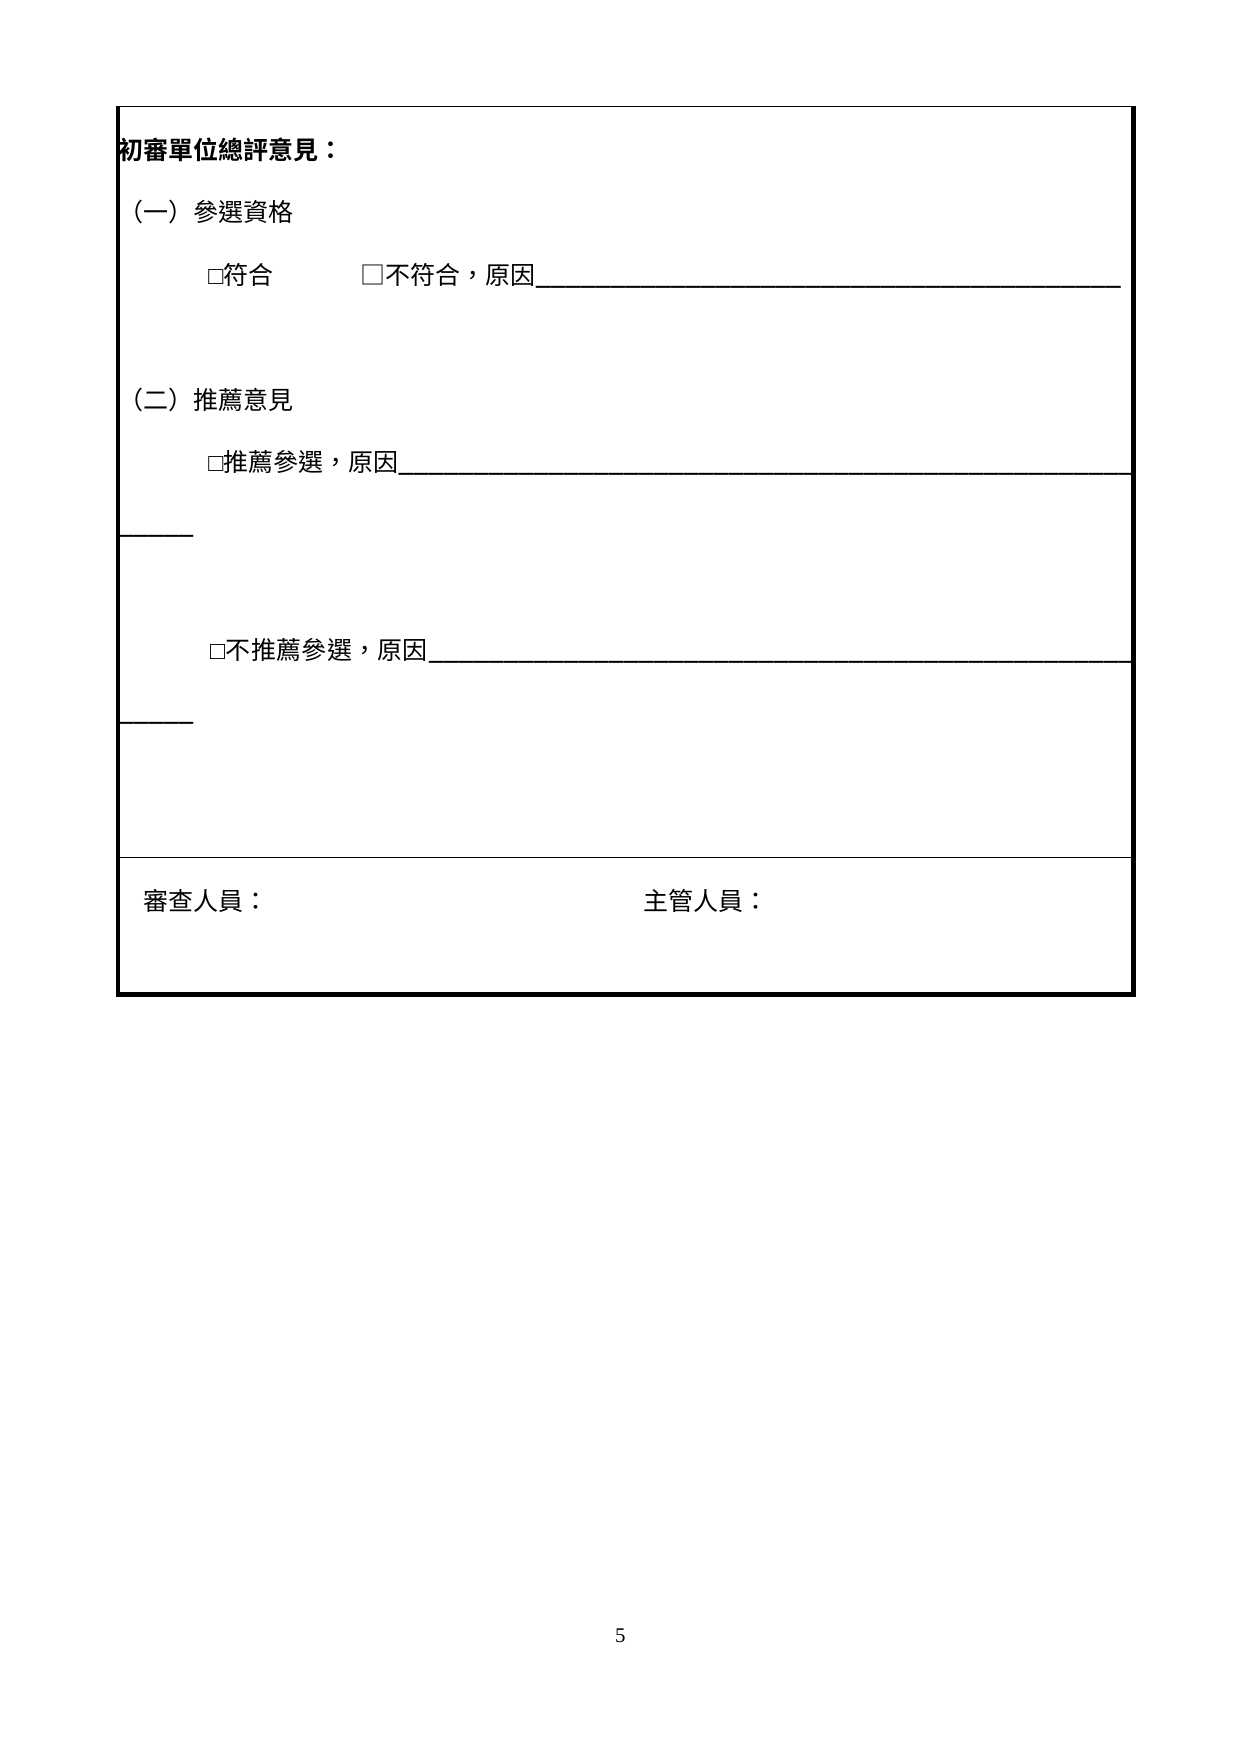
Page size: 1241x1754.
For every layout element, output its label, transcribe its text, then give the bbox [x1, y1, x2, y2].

table_cell 初審單位總評意見： （一）參選資格 □符合 □不符合，原因_______________________________________ （二）推薦意見 □推薦參選，原因______________________________________________________ □不推薦參選，原因____________________________________________________ [120, 107, 1131, 857]
table_cell 審查人員： 主管人員： [120, 858, 1131, 992]
